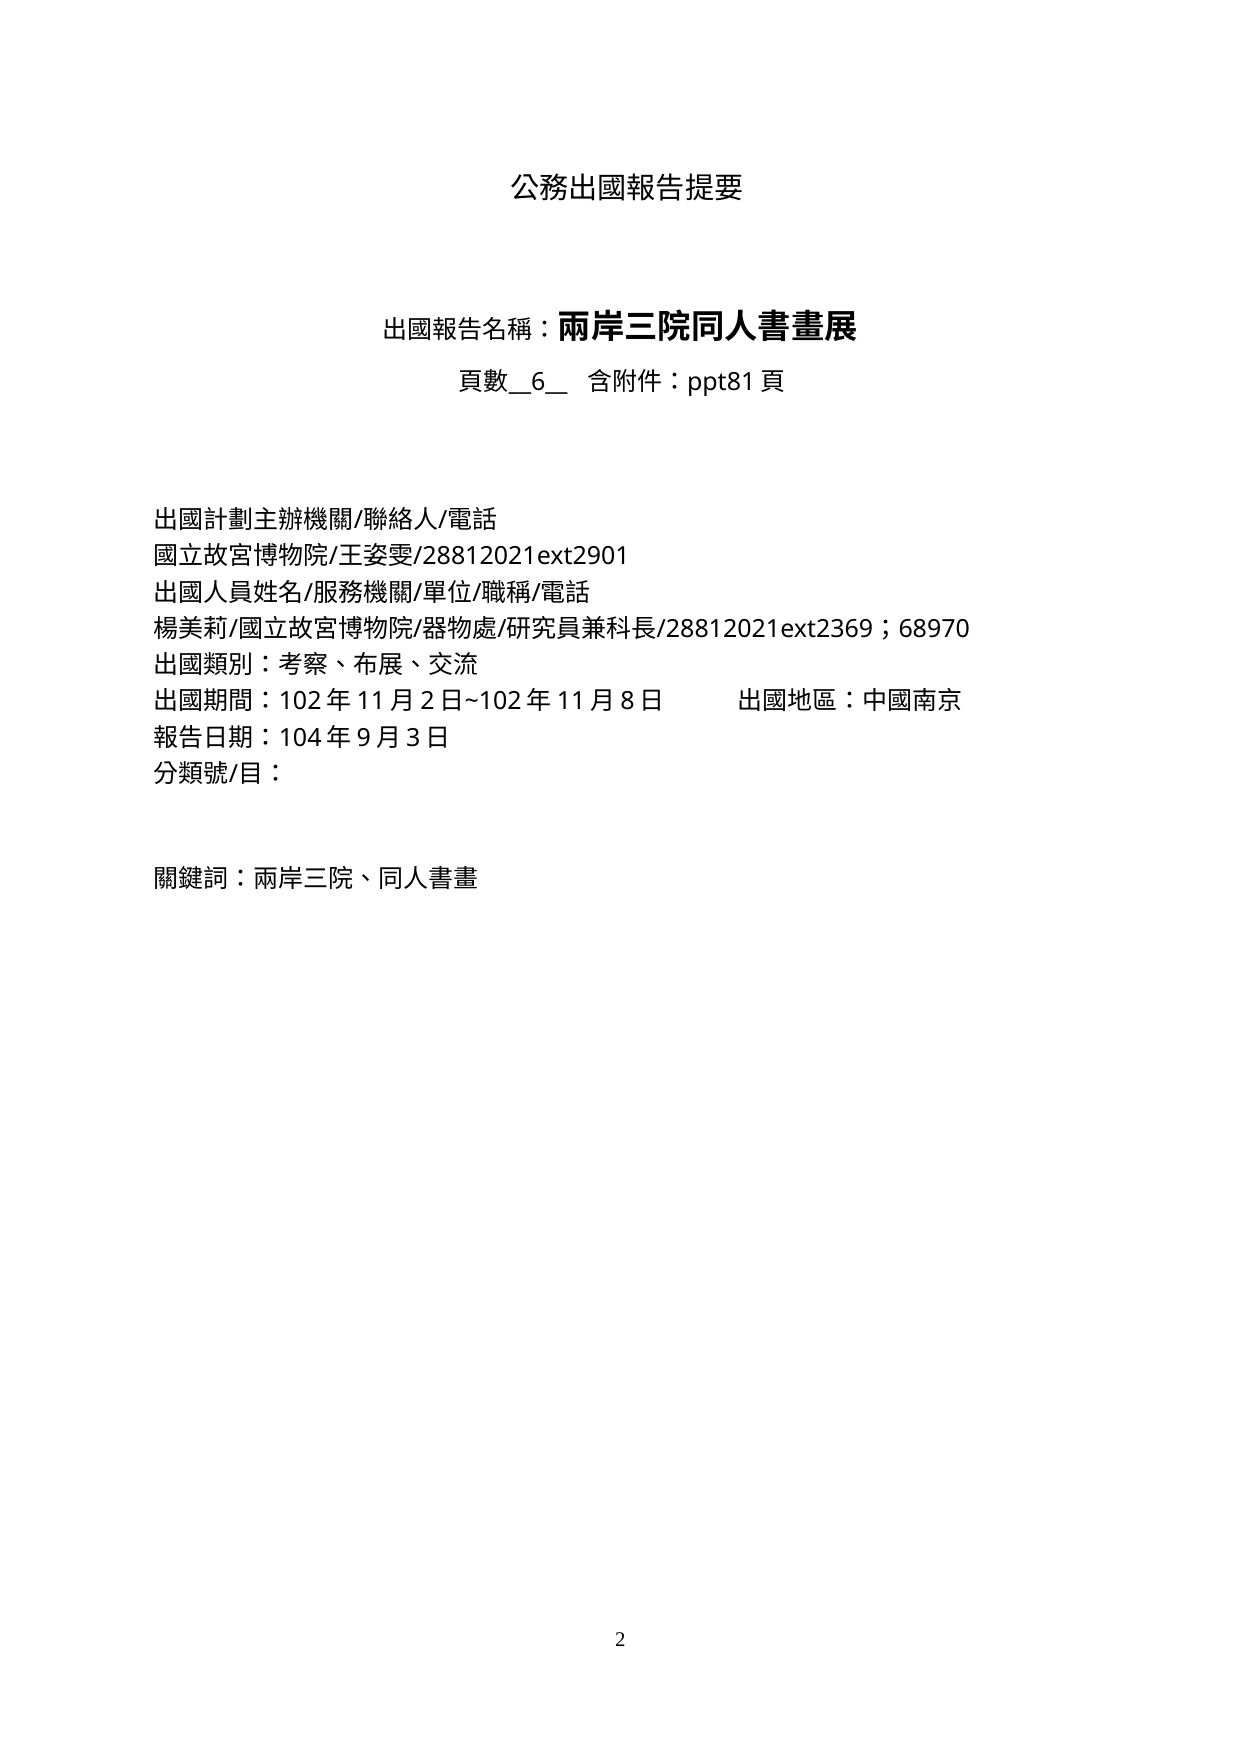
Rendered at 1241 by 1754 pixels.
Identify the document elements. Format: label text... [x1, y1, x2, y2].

text 頁數__6__ 含附件：ppt81頁 [153, 361, 1087, 397]
text 出國計劃主辦機關/聯絡人/電話 [153, 499, 1087, 536]
text 報告日期：104年9月3日 [153, 717, 1087, 753]
text 出國類別：考察、布展、交流 [153, 644, 1087, 681]
text 出國人員姓名/服務機關/單位/職稱/電話 [153, 572, 1087, 608]
text 關鍵詞：兩岸三院、同人書畫 [153, 858, 1087, 895]
text 出國期間：102年11月2日~102年11月8日 出國地區：中國南京 [153, 681, 1087, 717]
text 分類號/目： [153, 753, 1087, 789]
text 出國報告名稱：兩岸三院同人書畫展 [153, 286, 1087, 361]
text 楊美莉/國立故宮博物院/器物處/研究員兼科長/28812021ext2369；68970 [153, 608, 1087, 644]
text 公務出國報告提要 [153, 164, 1087, 207]
text 國立故宮博物院/王姿雯/28812021ext2901 [153, 536, 1087, 572]
